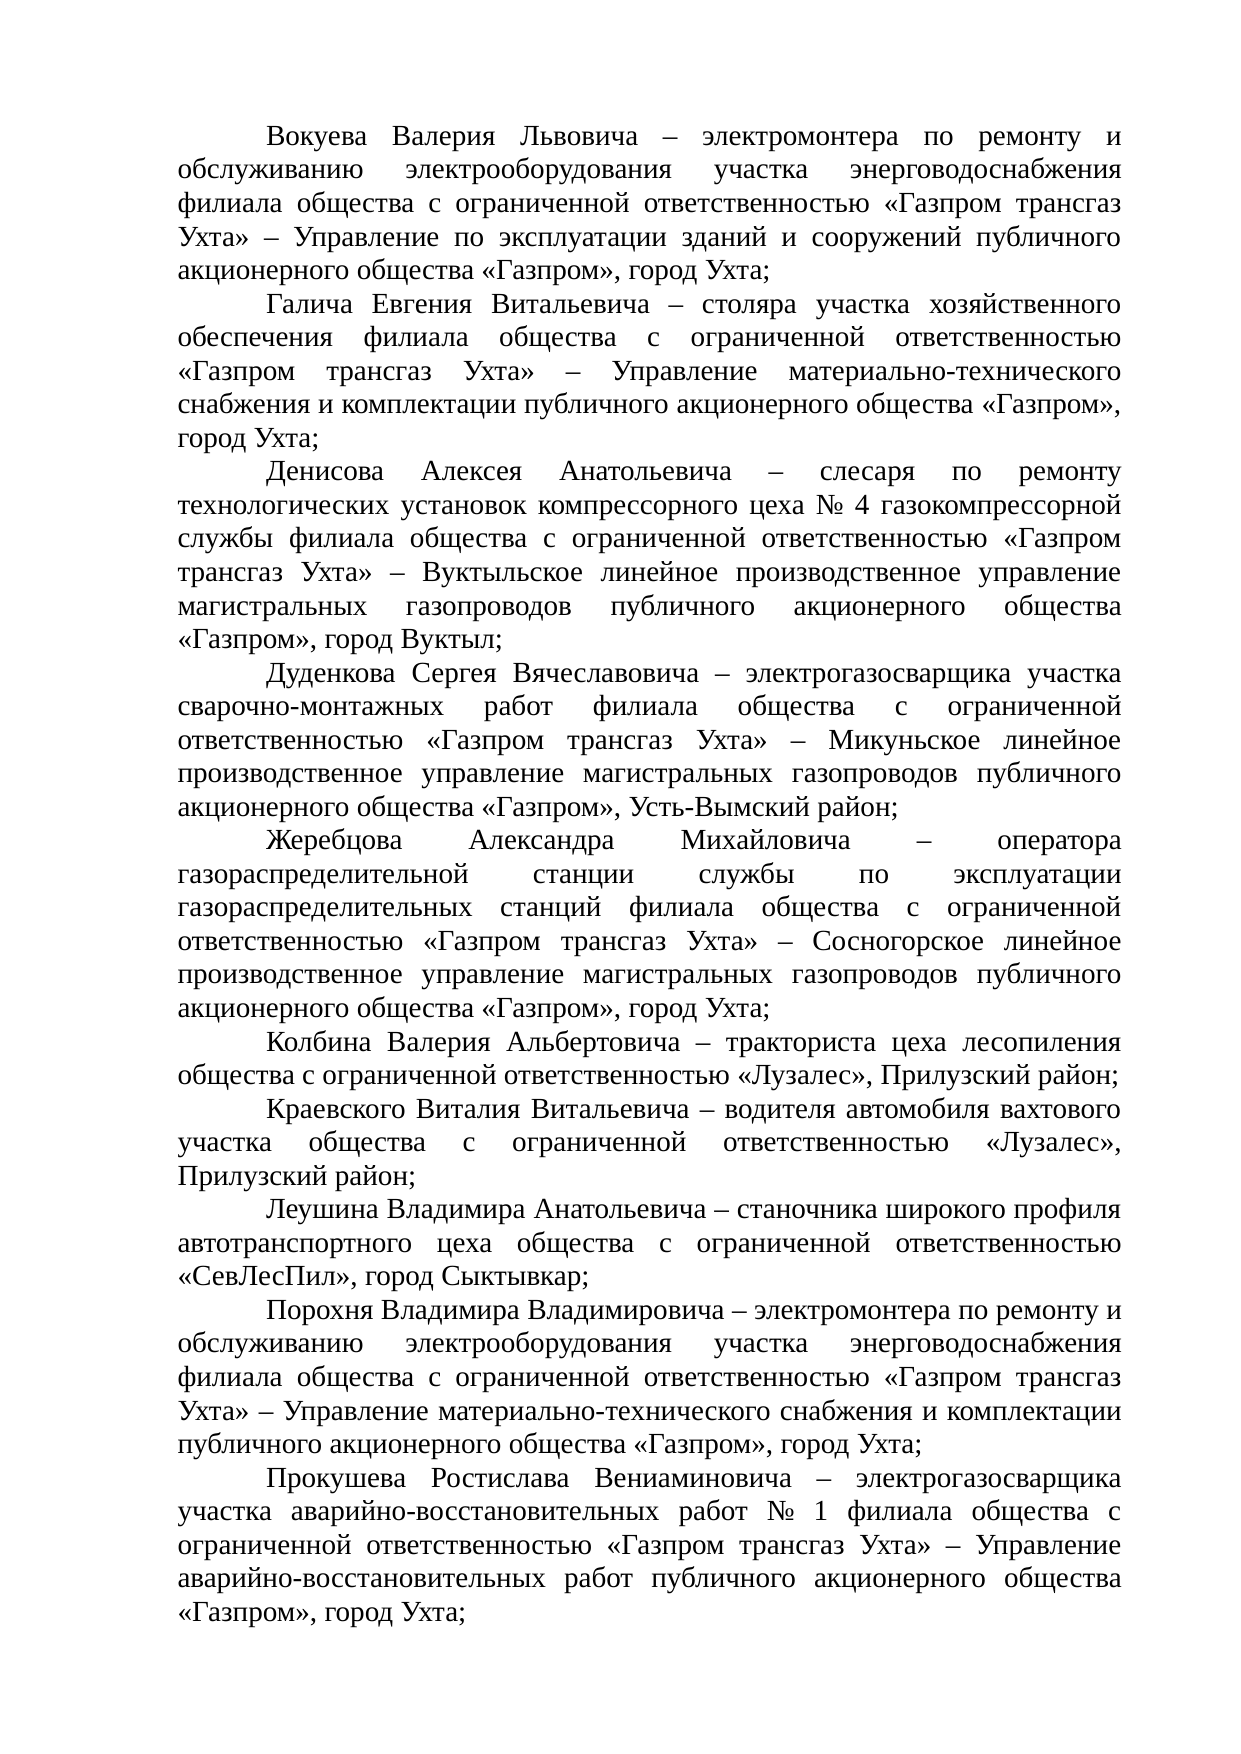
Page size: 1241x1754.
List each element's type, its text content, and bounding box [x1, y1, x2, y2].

text Леушина Владимира Анатольевича – станочника широкого профиля автотранспортного цеха общества с ограниченной ответственностью «СевЛесПил», город Сыктывкар; [177, 1191, 1122, 1292]
text Жеребцова Александра Михайловича – оператора газораспределительной станции службы по эксплуатации газораспределительных станций филиала общества с ограниченной ответственностью «Газпром трансгаз Ухта» – Сосногорское линейное производственное управление магистральных газопроводов публичного акционерного общества «Газпром», город Ухта; [177, 822, 1122, 1024]
text Колбина Валерия Альбертовича – тракториста цеха лесопиления общества с ограниченной ответственностью «Лузалес», Прилузский район; [177, 1024, 1122, 1091]
text Прокушева Ростислава Вениаминовича – электрогазосварщика участка аварийно-восстановительных работ № 1 филиала общества с ограниченной ответственностью «Газпром трансгаз Ухта» – Управление аварийно-восстановительных работ публичного акционерного общества «Газпром», город Ухта; [177, 1460, 1122, 1627]
text Вокуева Валерия Львовича – электромонтера по ремонту и обслуживанию электрооборудования участка энерговодоснабжения филиала общества с ограниченной ответственностью «Газпром трансгаз Ухта» – Управление по эксплуатации зданий и сооружений публичного акционерного общества «Газпром», город Ухта; [177, 118, 1122, 286]
text Дуденкова Сергея Вячеславовича – электрогазосварщика участка сварочно-монтажных работ филиала общества с ограниченной ответственностью «Газпром трансгаз Ухта» – Микуньское линейное производственное управление магистральных газопроводов публичного акционерного общества «Газпром», Усть-Вымский район; [177, 655, 1122, 822]
text Галича Евгения Витальевича – столяра участка хозяйственного обеспечения филиала общества с ограниченной ответственностью «Газпром трансгаз Ухта» – Управление материально-технического снабжения и комплектации публичного акционерного общества «Газпром», город Ухта; [177, 286, 1122, 453]
text Краевского Виталия Витальевича – водителя автомобиля вахтового участка общества с ограниченной ответственностью «Лузалес», Прилузский район; [177, 1091, 1122, 1191]
text Порохня Владимира Владимировича – электромонтера по ремонту и обслуживанию электрооборудования участка энерговодоснабжения филиала общества с ограниченной ответственностью «Газпром трансгаз Ухта» – Управление материально-технического снабжения и комплектации публичного акционерного общества «Газпром», город Ухта; [177, 1292, 1122, 1460]
text Денисова Алексея Анатольевича – слесаря по ремонту технологических установок компрессорного цеха № 4 газокомпрессорной службы филиала общества с ограниченной ответственностью «Газпром трансгаз Ухта» – Вуктыльское линейное производственное управление магистральных газопроводов публичного акционерного общества «Газпром», город Вуктыл; [177, 453, 1122, 655]
